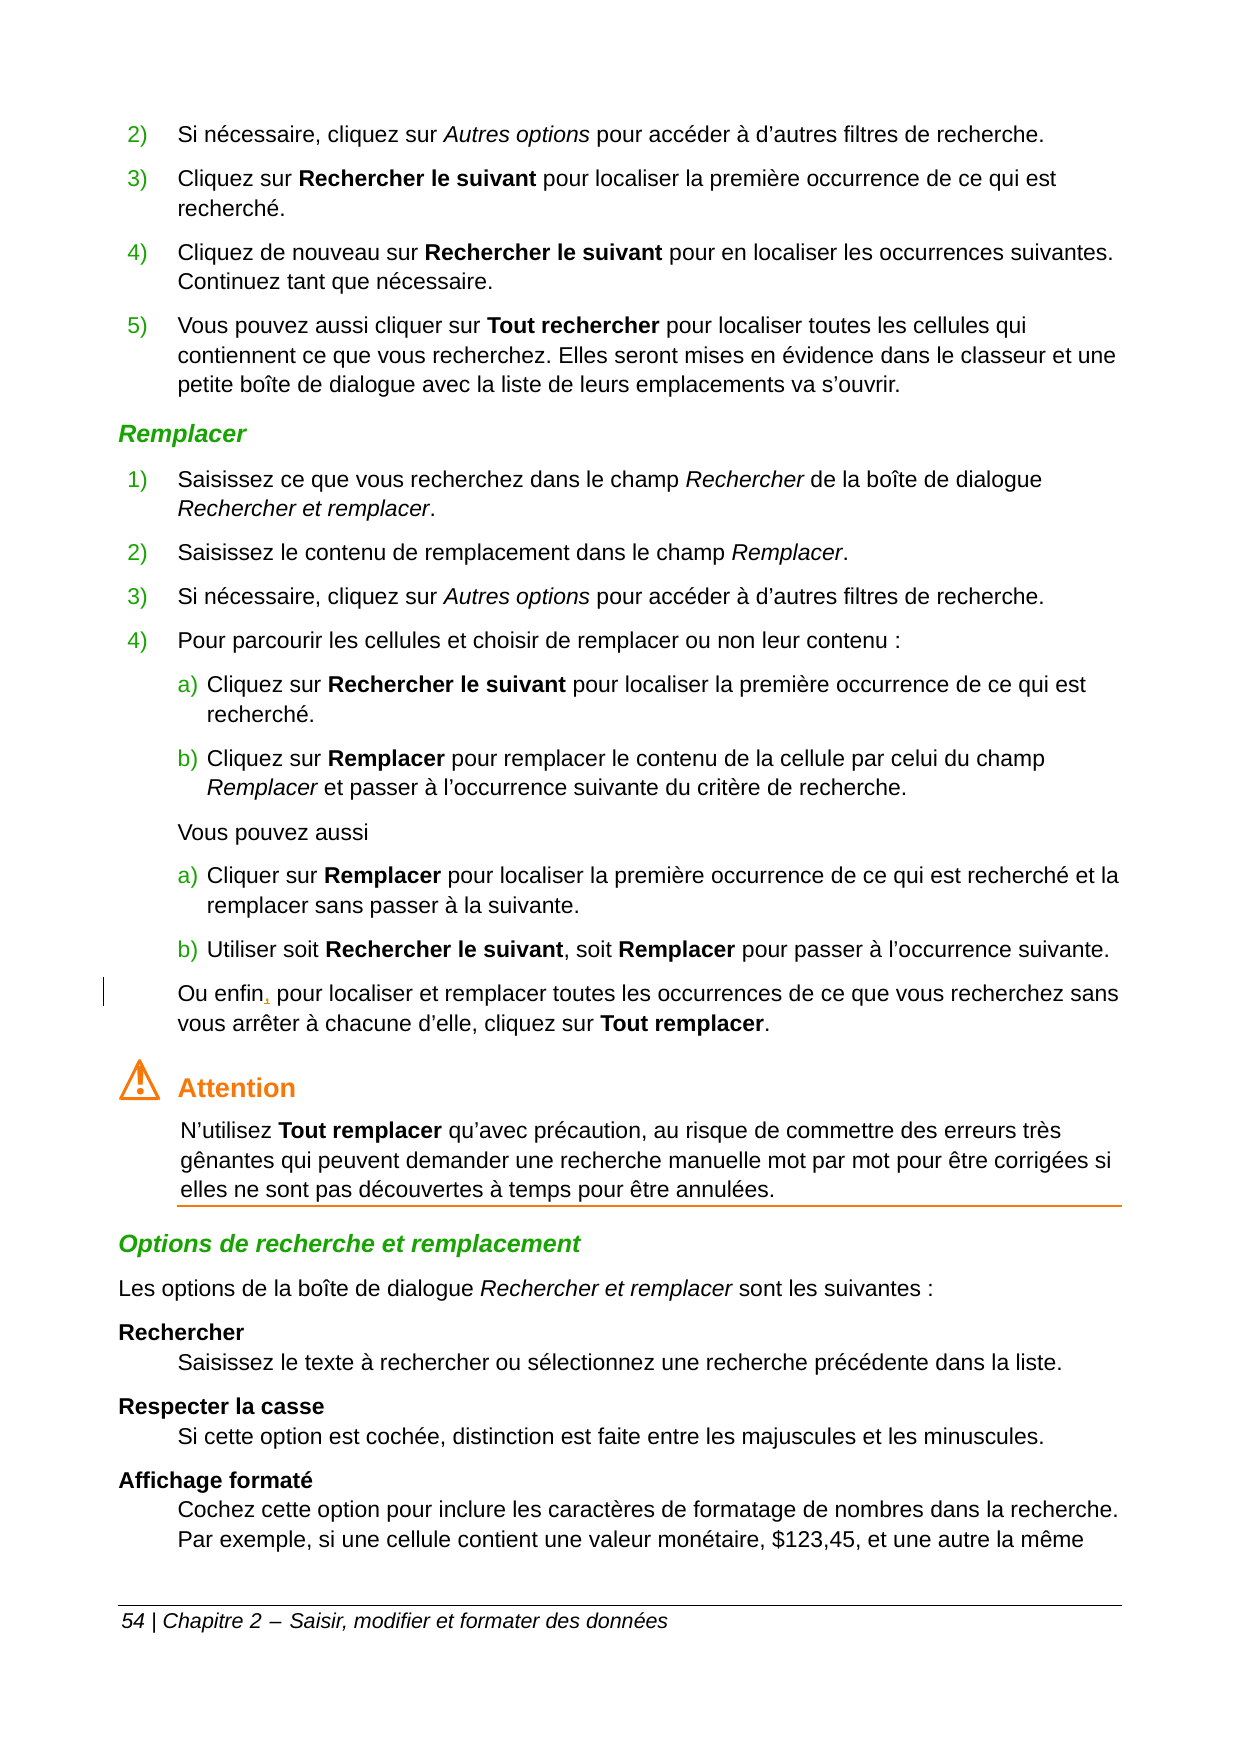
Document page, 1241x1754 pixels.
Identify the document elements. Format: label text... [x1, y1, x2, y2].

list Cliquez sur Rechercher le suivant pour localiser la première occurrence de ce qui est recherché. [171, 668, 1122, 727]
subtitle Options de recherche et remplacement [118, 1228, 1122, 1257]
list Utiliser soit Rechercher le suivant, soit Remplacer pour passer à l’occurrence suivante. [171, 933, 1122, 962]
list Cliquer sur Remplacer pour localiser la première occurrence de ce qui est recherché et la remplacer sans passer à la suivante. [171, 859, 1122, 918]
list Cliquez sur Rechercher le suivant pour localiser la première occurrence de ce qui est recherché. [148, 162, 1122, 221]
subtitle Affichage formaté [118, 1464, 1122, 1493]
text N’utilisez Tout remplacer qu’avec précaution, au risque de commettre des erreurs très gênantes qui peuvent demander une recherche manuelle mot par mot pour être corrigées si elles ne sont pas découvertes à temps pour être annulées. [177, 1111, 1122, 1205]
list Vous pouvez aussi cliquer sur Tout rechercher pour localiser toutes les cellules qui contiennent ce que vous recherchez. Elles seront mises en évidence dans le classeur et une petite boîte de dialogue avec la liste de leurs emplacements va s’ouvrir. [148, 309, 1122, 398]
list Cochez cette option pour inclure les caractères de formatage de nombres dans la recherche. Par exemple, si une cellule contient une valeur monétaire, $123,45, et une autre la même [177, 1493, 1122, 1552]
list Si cette option est cochée, distinction est faite entre les majuscules et les minuscules. [177, 1419, 1122, 1449]
subtitle Rechercher [118, 1316, 1122, 1346]
list Cliquez de nouveau sur Rechercher le suivant pour en localiser les occurrences suivantes. Continuez tant que nécessaire. [148, 236, 1122, 295]
list Si nécessaire, cliquez sur Autres options pour accéder à d’autres filtres de recherche. [148, 118, 1122, 148]
list Ou enfin, pour localiser et remplacer toutes les occurrences de ce que vous recherchez sans vous arrêter à chacune d’elle, cliquez sur Tout remplacer. [148, 977, 1122, 1036]
text Les options de la boîte de dialogue Rechercher et remplacer sont les suivantes : [118, 1272, 1122, 1302]
list Cliquez sur Remplacer pour remplacer le contenu de la cellule par celui du champ Remplacer et passer à l’occurrence suivante du critère de recherche. [171, 742, 1122, 801]
list Saisissez le texte à rechercher ou sélectionnez une recherche précédente dans la liste. [177, 1346, 1122, 1375]
list Si nécessaire, cliquez sur Autres options pour accéder à d’autres filtres de recherche. [148, 580, 1122, 609]
subtitle Respecter la casse [118, 1390, 1122, 1419]
list Pour parcourir les cellules et choisir de remplacer ou non leur contenu : [148, 624, 1122, 654]
subtitle Remplacer [118, 418, 1122, 448]
list Saisissez ce que vous recherchez dans le champ Rechercher de la boîte de dialogue Rechercher et remplacer. [148, 462, 1122, 521]
list Vous pouvez aussi [148, 815, 1122, 845]
list Saisissez le contenu de remplacement dans le champ Remplacer. [148, 536, 1122, 566]
list Attention [118, 1058, 1122, 1103]
